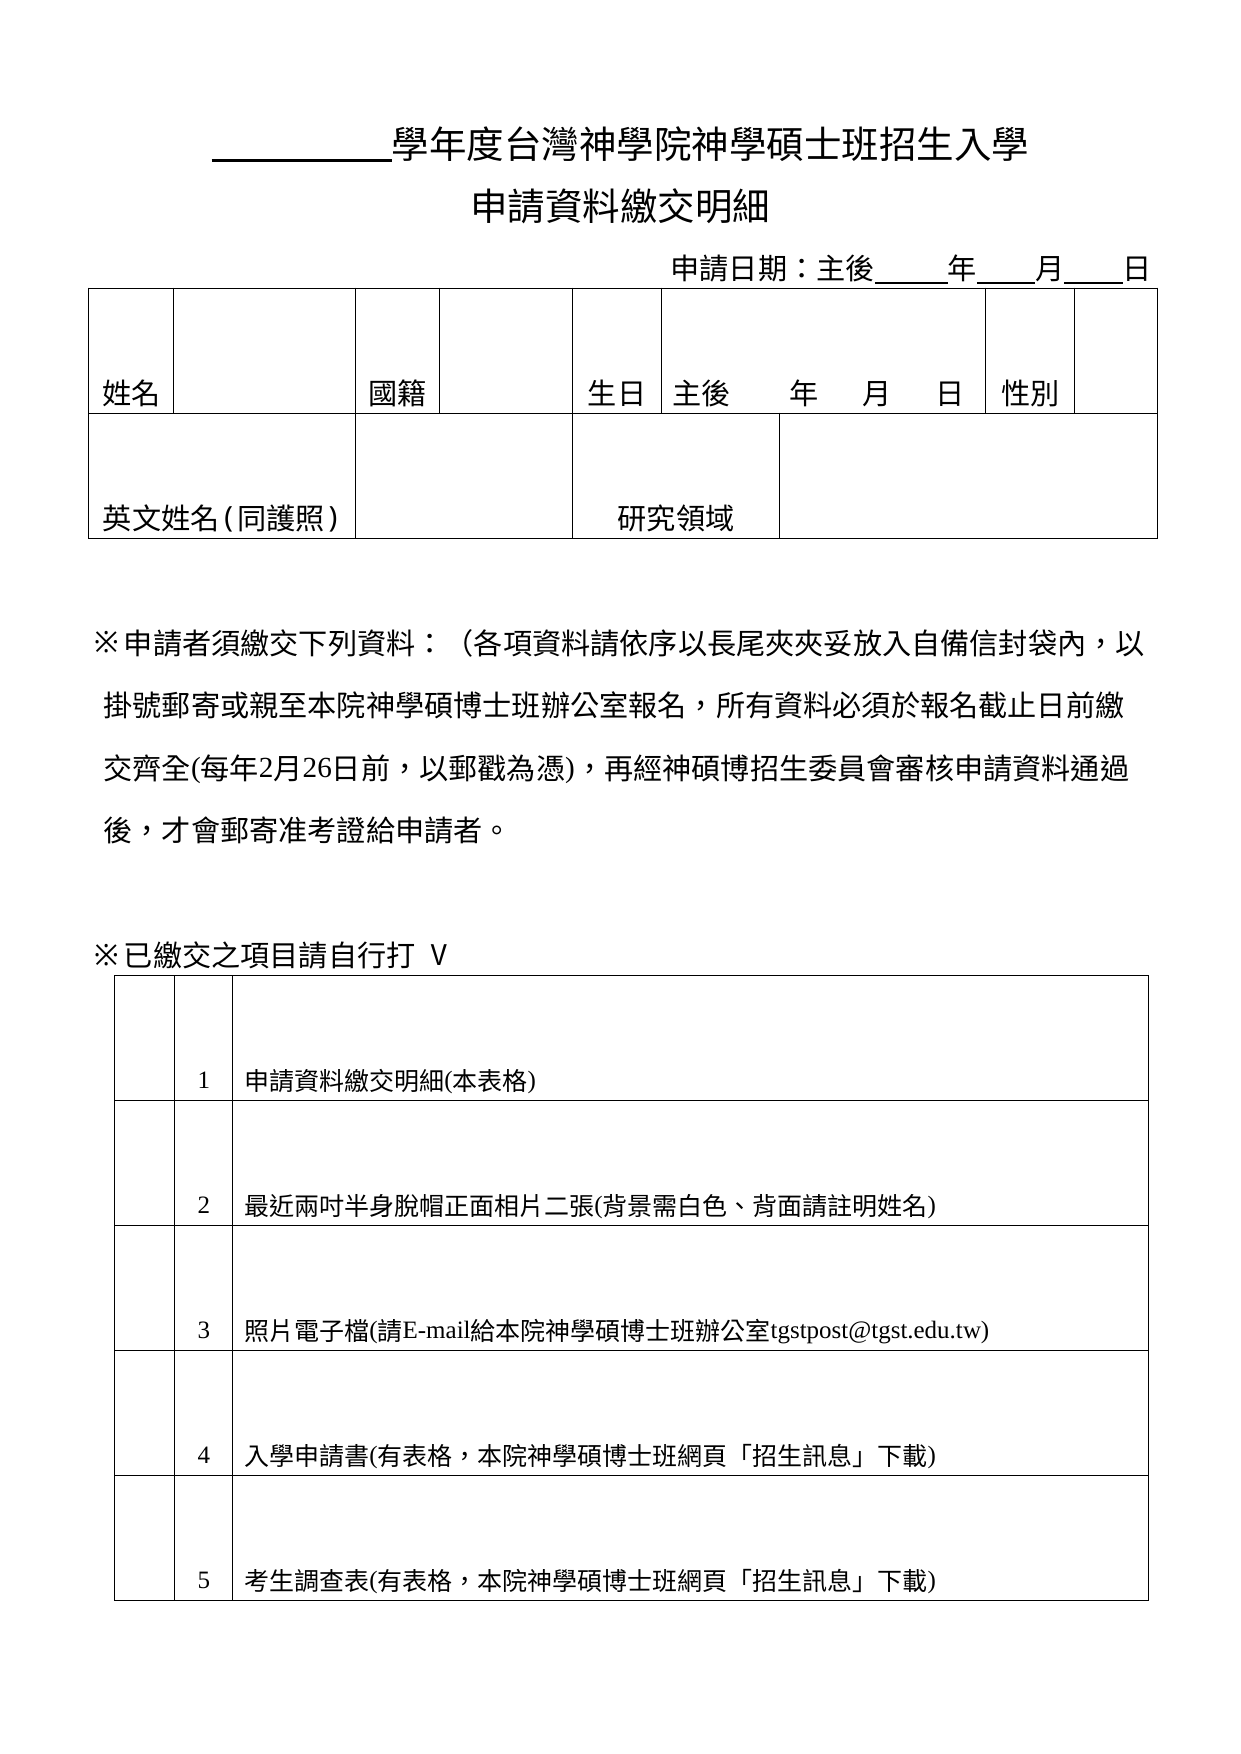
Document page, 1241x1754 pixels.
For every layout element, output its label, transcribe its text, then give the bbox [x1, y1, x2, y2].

table_cell [115, 1226, 174, 1350]
table_cell 5 [175, 1476, 232, 1600]
text ※已繳交之項目請自行打 V [89, 912, 1152, 975]
table_header 申請資料繳交明細(本表格) [233, 976, 1148, 1100]
table_cell 入學申請書(有表格，本院神學碩博士班網頁「招生訊息」下載) [233, 1351, 1148, 1475]
text 學年度台灣神學院神學碩士班招生入學 [89, 100, 1152, 162]
table_cell [356, 414, 572, 537]
text 申請日期：主後 年 月 日 [89, 225, 1152, 287]
table_cell 3 [175, 1226, 232, 1350]
table_cell 2 [175, 1101, 232, 1225]
table_header 姓名 [89, 289, 173, 412]
table_cell [115, 1351, 174, 1475]
table_header 1 [175, 976, 232, 1100]
table_header 性別 [986, 289, 1074, 412]
table_cell 最近兩吋半身脫帽正面相片二張(背景需白色、背面請註明姓名) [233, 1101, 1148, 1225]
text ※申請者須繳交下列資料：（各項資料請依序以長尾夾夾妥放入自備信封袋內，以 [89, 600, 1152, 662]
table_cell [115, 1476, 174, 1600]
table_cell 照片電子檔(請E-mail給本院神學碩博士班辦公室tgstpost@tgst.edu.tw) [233, 1226, 1148, 1350]
text 掛號郵寄或親至本院神學碩博士班辦公室報名，所有資料必須於報名截止日前繳 [89, 662, 1152, 725]
table_header 生日 [573, 289, 661, 412]
table_header [440, 289, 572, 412]
table_header 國籍 [356, 289, 439, 412]
table_cell 考生調查表(有表格，本院神學碩博士班網頁「招生訊息」下載) [233, 1476, 1148, 1600]
table_cell 研究領域 [573, 414, 779, 537]
table_header [115, 976, 174, 1100]
table_cell 4 [175, 1351, 232, 1475]
table_cell [115, 1101, 174, 1225]
table_cell 英文姓名(同護照) [89, 414, 355, 537]
text 交齊全(每年2月26日前，以郵戳為憑)，再經神碩博招生委員會審核申請資料通過 [89, 725, 1152, 787]
table_header 主後 年 月 日 [662, 289, 985, 412]
table_header [174, 289, 355, 412]
table_header [1075, 289, 1157, 412]
text 後，才會郵寄准考證給申請者。 [89, 787, 1152, 850]
table_cell [780, 414, 1157, 537]
text 申請資料繳交明細 [89, 162, 1152, 225]
